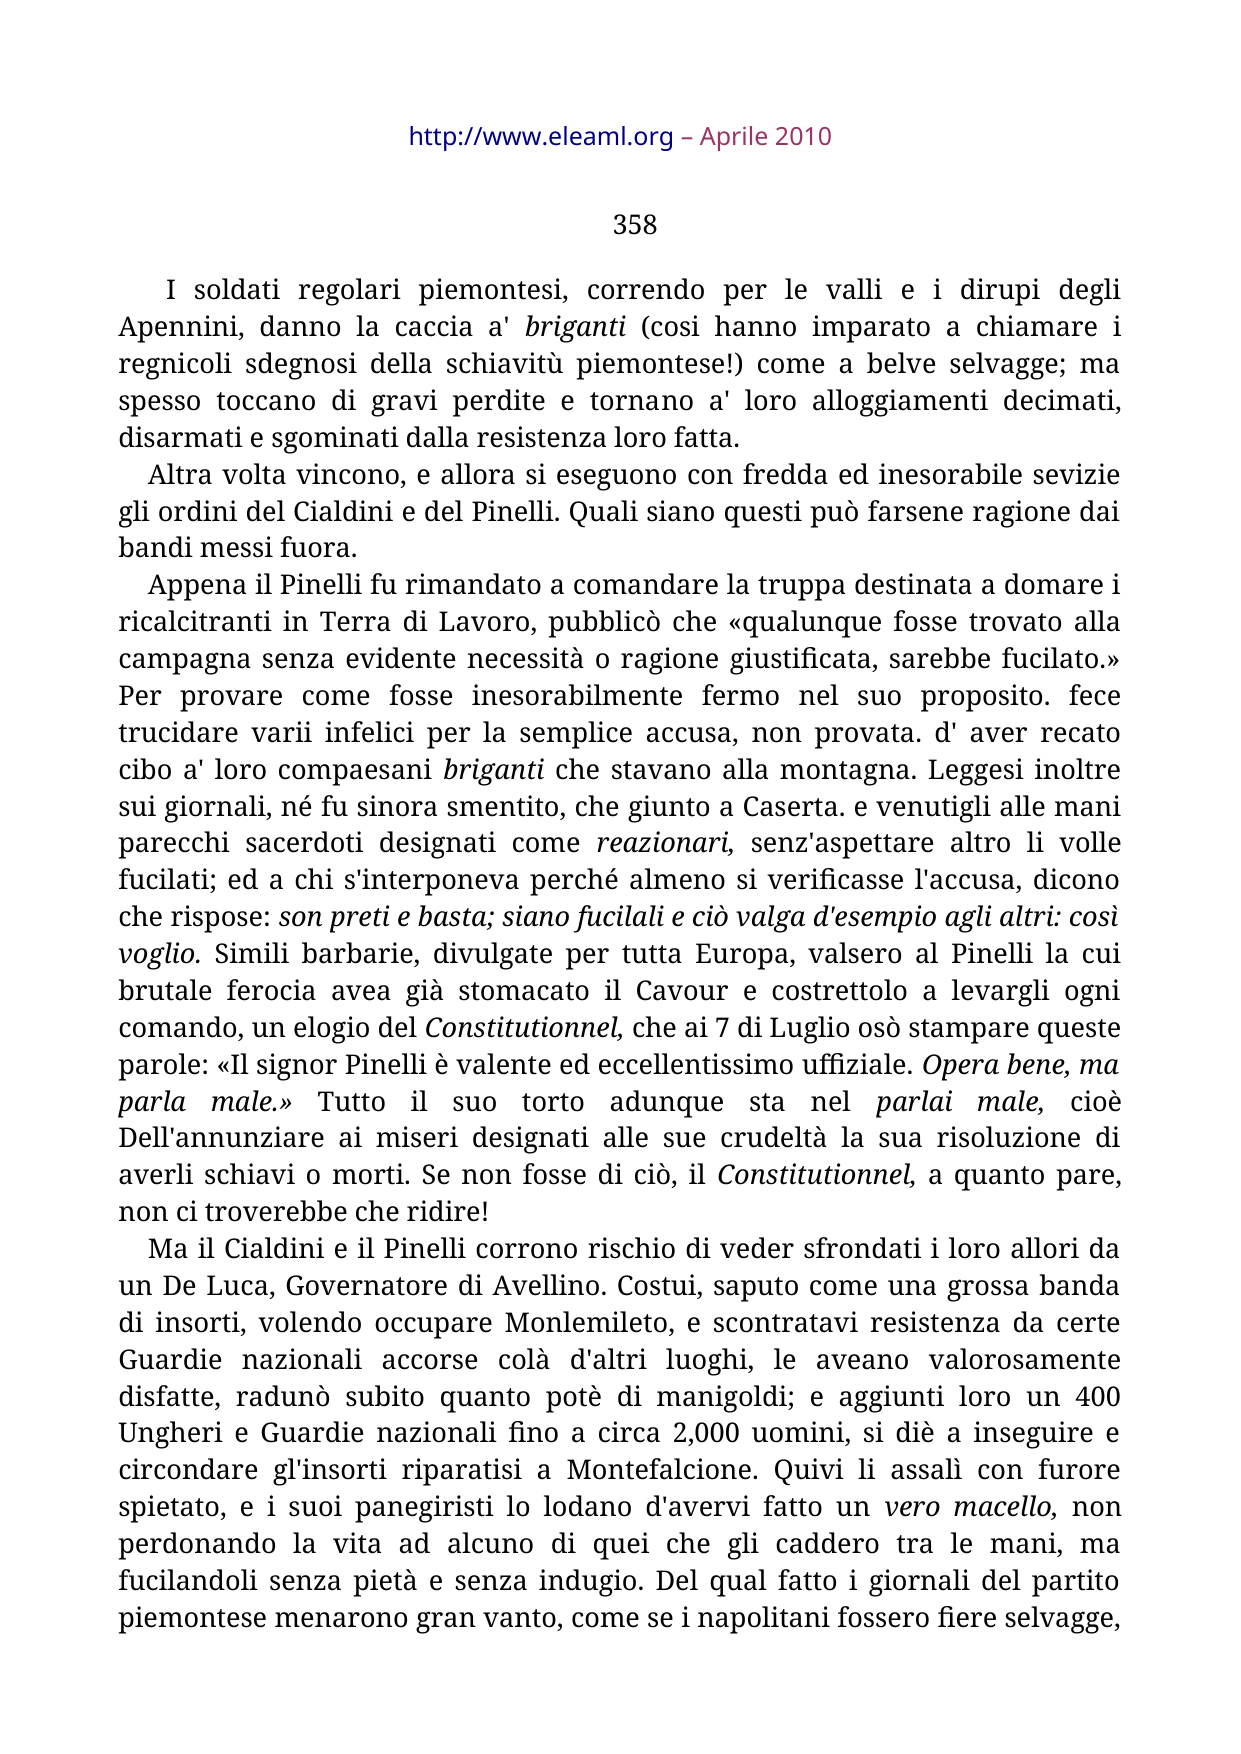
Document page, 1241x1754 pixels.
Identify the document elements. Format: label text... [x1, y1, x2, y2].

text Appena il Pinelli fu rimandato a comandare la truppa destinata a domare i ricalcitranti in Terra di Lavoro, pubblicò che «qualunque fosse trovato alla campagna senza evidente necessità o ragione giustificata, sarebbe fucilato.» Per provare come fosse inesorabilmente fermo nel suo proposito. fece trucidare varii infelici per la semplice accusa, non provata. d' aver recato cibo a' loro compaesani briganti che stavano alla montagna. Leggesi inoltre sui giornali, né fu sinora smentito, che giunto a Caserta. e venutigli alle mani parecchi sacerdoti designati come reazionari, senz'aspettare altro li volle fucilati; ed a chi s'interponeva perché almeno si verificasse l'accusa, dicono che rispose: son preti e basta; siano fucilali e ciò valga d'esempio agli altri: così voglio. Simili barbarie, divulgate per tutta Europa, valsero al Pinelli la cui brutale ferocia avea già stomacato il Cavour e costrettolo a levargli ogni comando, un elogio del Constitutionnel, che ai 7 di Luglio osò stampare queste parole: «Il signor Pinelli è valente ed eccellentissimo uffiziale. Opera bene, ma parla male.» Tutto il suo torto adunque sta nel parlai male, cioè Dell'annunziare ai miseri designati alle sue crudeltà la sua risoluzione di averli schiavi o morti. Se non fosse di ciò, il Constitutionnel, a quanto pare, non ci troverebbe che ridire! [118, 566, 1122, 1229]
text 358 [118, 205, 1122, 242]
text Altra volta vincono, e allora si eseguono con fredda ed inesorabile sevizie gli ordini del Cialdini e del Pinelli. Quali siano questi può farsene ragione dai bandi messi fuora. [118, 455, 1122, 566]
text I soldati regolari piemontesi, correndo per le valli e i dirupi degli Apennini, danno la caccia a' briganti (cosi hanno imparato a chiamare i regnicoli sdegnosi della schiavitù piemontese!) come a belve selvagge; ma spesso toccano di gravi perdite e tornano a' loro alloggiamenti decimati, disarmati e sgominati dalla resistenza loro fatta. [118, 271, 1122, 455]
text Ma il Cialdini e il Pinelli corrono rischio di veder sfrondati i loro allori da un De Luca, Governatore di Avellino. Costui, saputo come una grossa banda di insorti, volendo occupare Monlemileto, e scontratavi resistenza da certe Guardie nazionali accorse colà d'altri luoghi, le aveano valorosamente disfatte, radunò subito quanto potè di manigoldi; e aggiunti loro un 400 Ungheri e Guardie nazionali fino a circa 2,000 uomini, si diè a inseguire e circondare gl'insorti riparatisi a Montefalcione. Quivi li assalì con furore spietato, e i suoi panegiristi lo lodano d'avervi fatto un vero macello, non perdonando la vita ad alcuno di quei che gli caddero tra le mani, ma fucilandoli senza pietà e senza indugio. Del qual fatto i giornali del partito piemontese menarono gran vanto, come se i napolitani fossero fiere selvagge, [118, 1229, 1122, 1635]
